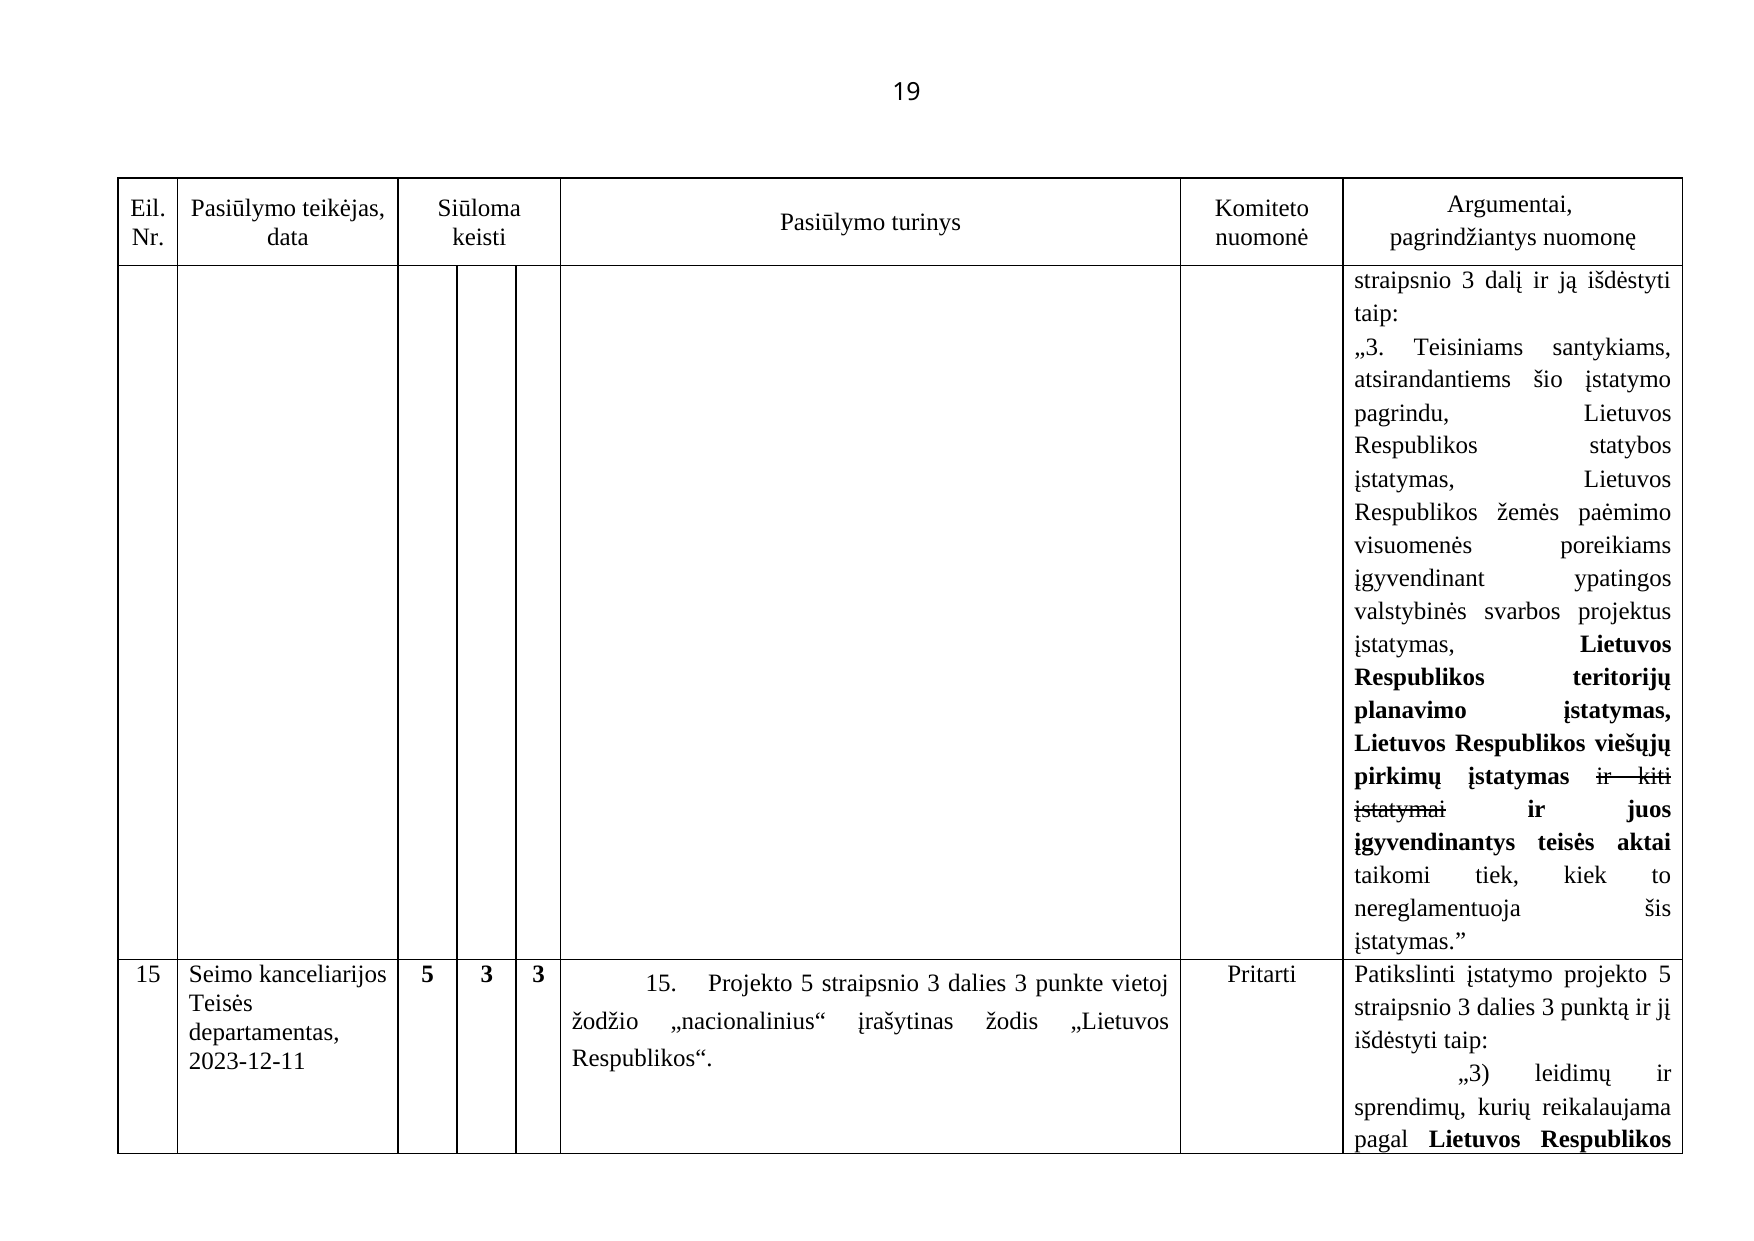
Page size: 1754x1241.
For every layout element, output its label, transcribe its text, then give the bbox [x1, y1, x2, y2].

table_cell 3 [458, 960, 515, 1153]
table_cell 15. Projekto 5 straipsnio 3 dalies 3 punkte vietoj žodžio „nacionalinius“ įrašytinas žodis „Lietuvos Respublikos“. [561, 960, 1180, 1153]
table_cell [119, 266, 177, 959]
table_cell [517, 266, 560, 959]
table_header Argumentai, pagrindžiantys nuomonę [1344, 179, 1682, 265]
table_cell [561, 266, 1180, 959]
table_cell 3 [517, 960, 560, 1153]
table_header Pasiūlymo turinys [561, 179, 1180, 265]
table_cell 5 [399, 960, 456, 1153]
table_cell 15 [119, 960, 177, 1153]
table_cell Seimo kanceliarijos Teisės departamentas, 2023-12-11 [178, 960, 397, 1153]
table_cell [178, 266, 397, 959]
table_cell [1181, 266, 1342, 959]
table_cell Patikslinti įstatymo projekto 5 straipsnio 3 dalies 3 punktą ir jį išdėstyti taip: „3) leidimų ir sprendimų, kurių reikalaujama pagal Lietuvos Respublikos [1344, 960, 1682, 1153]
table_cell Pritarti [1181, 960, 1342, 1153]
table_header Komiteto nuomonė [1181, 179, 1342, 265]
table_cell [458, 266, 515, 959]
table_header Pasiūlymo teikėjas, data [178, 179, 397, 265]
table_cell [399, 266, 456, 959]
table_header Eil. Nr. [119, 179, 177, 265]
table_header Siūloma keisti [399, 179, 560, 265]
table_cell Atsižvelgiant į šią pastabą ir Teisės departamento 10 pastabą, patikslinti įstatymo projekto 4 straipsnio 1 dalį ir ją išdėstyti taip: „1. Viešojo administravimo subjektai, pagal kompetenciją priimdami administracinius sprendimus ir teikdami administracines paslaugas, susijusias su projektų įgyvendinimu, visapusiškai bendradarbiauja tarpusavyje ir su paskirtąja institucija, keičiasi reikalinga informacija. ir užtikrina, kad administraciniai sprendimai dėl teritorijų planavimo, žemės paėmimo visuomenės poreikiams, statinių ir įrenginių projektavimo, statybos (įrengimo) ir kitų su transeuropinio transporto tinklo Lietuvos Respublikos teritorijoje įgyvendinimu susijusių darbų atlikimo būtų priimami ir administracinės paslaugos būtų teikiamos teisės aktuose nustatytais terminais.“ Atsižvelgiant į šią pastabą ir Teisės departamento 8 pastabą, patikslinti įstatymo projekto 2 straipsnio 2 dalį ir ją išdėstyti taip: „2. Leidimo įgyvendinti projektą išdavimo procedūra (toliau – leidimo išdavimo procedūra) – procedūra, kurios laikomasi dėl projekto, patenkančio į šio įstatymo taikymo sritį ir kuria siekiama, kad būtų priimtas sprendimas dėl leidimo įgyvendinti projektą išdavimo. Leidimo įgyvendinti projektą išdavimo procedūra nelaikomos išskyrus teritorijų planavimą, procedūras procedūros, susijusias susijusios su viešųjų pirkimų sutarčių sudarymu, ir kitus kiti veiksmus veiksmai, kurie nėra susiję su konkrečiu projektu, pavyzdžiui, strateginis pasekmių aplinkai vertinimas, valstybės ar savivaldybės biudžeto planavimas, taip pat nacionaliniai nacionalinių ar regioniniai regioninių transporto planai planų rengimai rengimas.“ Patikslinti įstatymo projekto 1 straipsnio 3 dalį ir ją išdėstyti taip: „3. Teisiniams santykiams, atsirandantiems šio įstatymo pagrindu, Lietuvos Respublikos statybos įstatymas, Lietuvos Respublikos žemės paėmimo visuomenės poreikiams įgyvendinant ypatingos valstybinės svarbos projektus įstatymas, Lietuvos Respublikos teritorijų planavimo įstatymas, Lietuvos Respublikos viešųjų pirkimų įstatymas ir kiti įstatymai ir juos įgyvendinantys teisės aktai taikomi tiek, kiek to nereglamentuoja šis įstatymas.” [1344, 266, 1682, 959]
